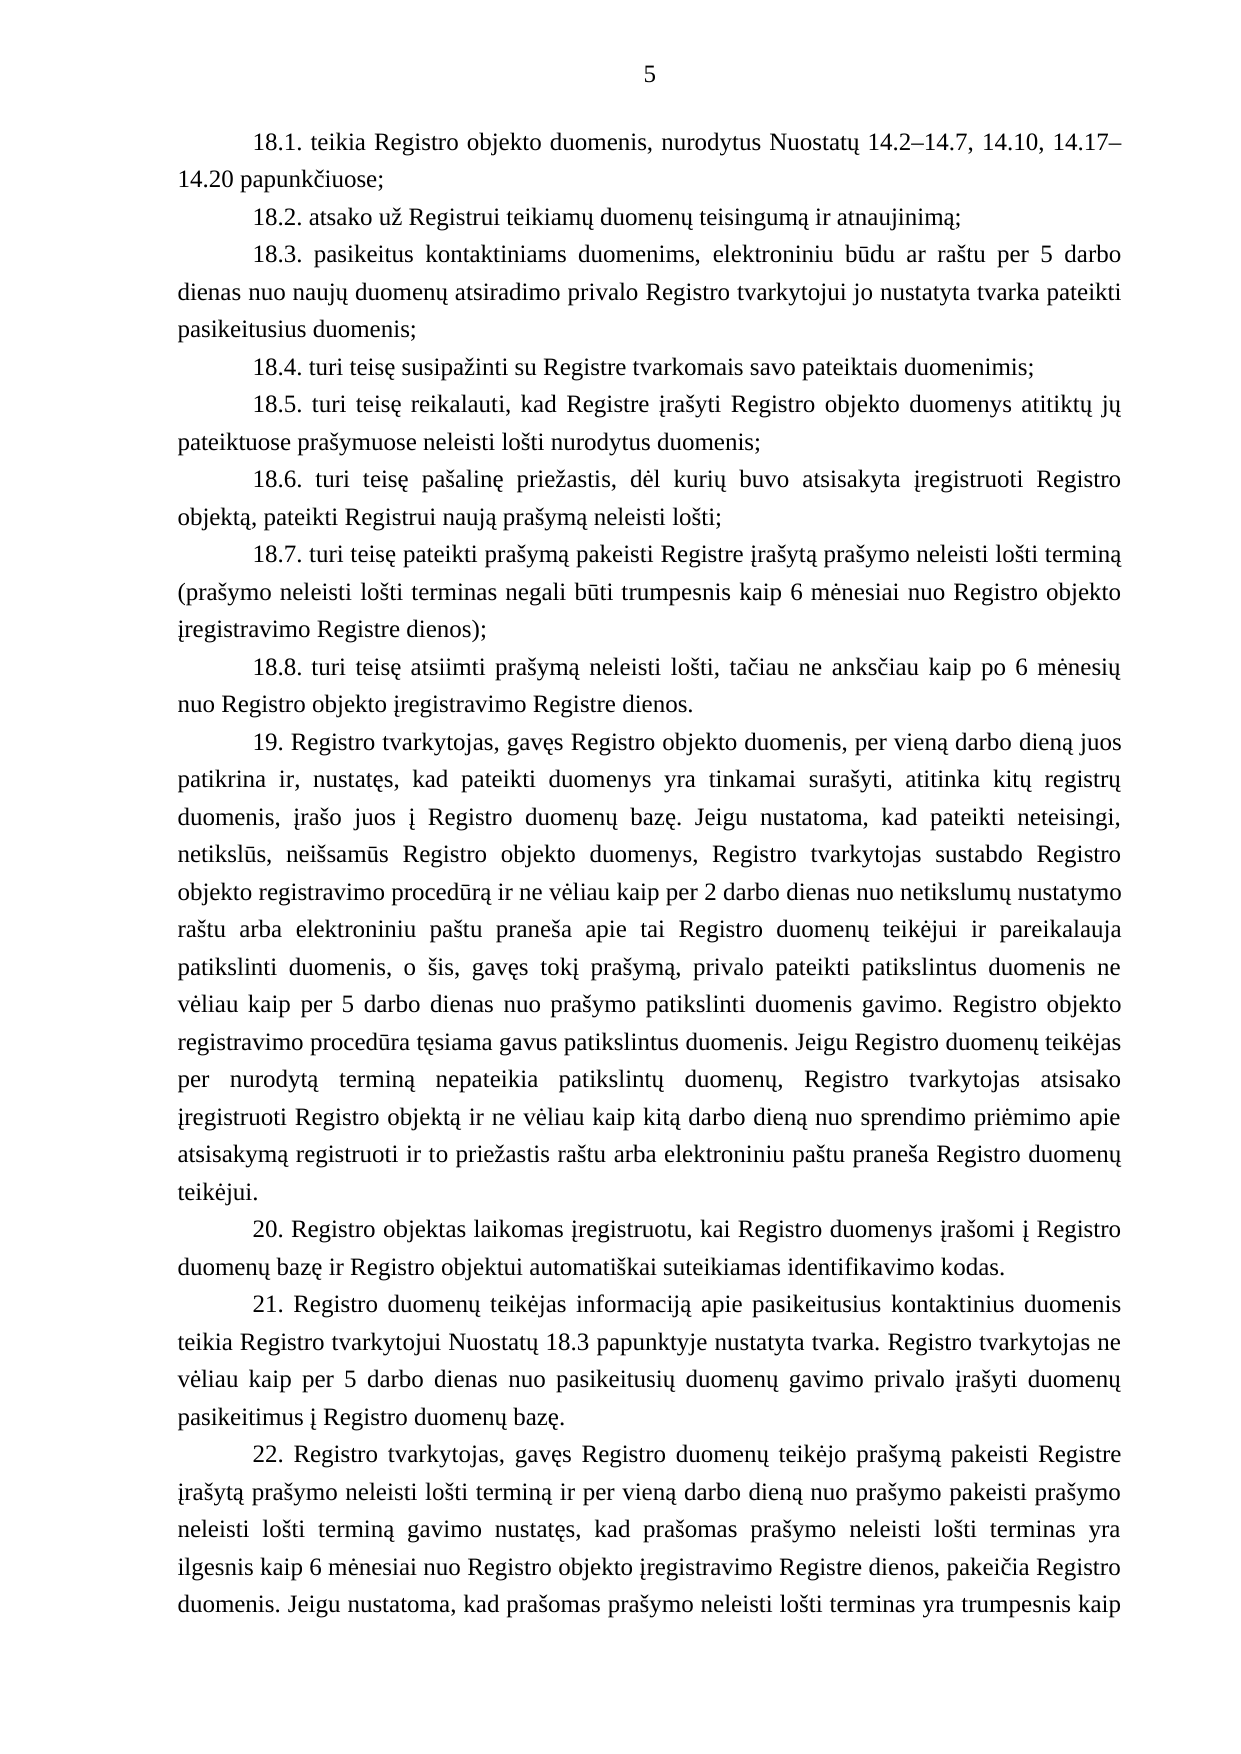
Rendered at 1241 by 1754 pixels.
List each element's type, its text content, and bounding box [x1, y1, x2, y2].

text 20. Registro objektas laikomas įregistruotu, kai Registro duomenys įrašomi į Registro duomenų bazę ir Registro objektui automatiškai suteikiamas identifikavimo kodas. [177, 1206, 1122, 1281]
text 21. Registro duomenų teikėjas informaciją apie pasikeitusius kontaktinius duomenis teikia Registro tvarkytojui Nuostatų 18.3 papunktyje nustatyta tvarka. Registro tvarkytojas ne vėliau kaip per 5 darbo dienas nuo pasikeitusių duomenų gavimo privalo įrašyti duomenų pasikeitimus į Registro duomenų bazę. [177, 1281, 1122, 1431]
text 19. Registro tvarkytojas, gavęs Registro objekto duomenis, per vieną darbo dieną juos patikrina ir, nustatęs, kad pateikti duomenys yra tinkamai surašyti, atitinka kitų registrų duomenis, įrašo juos į Registro duomenų bazę. Jeigu nustatoma, kad pateikti neteisingi, netikslūs, neišsamūs Registro objekto duomenys, Registro tvarkytojas sustabdo Registro objekto registravimo procedūrą ir ne vėliau kaip per 2 darbo dienas nuo netikslumų nustatymo raštu arba elektroniniu paštu praneša apie tai Registro duomenų teikėjui ir pareikalauja patikslinti duomenis, o šis, gavęs tokį prašymą, privalo pateikti patikslintus duomenis ne vėliau kaip per 5 darbo dienas nuo prašymo patikslinti duomenis gavimo. Registro objekto registravimo procedūra tęsiama gavus patikslintus duomenis. Jeigu Registro duomenų teikėjas per nurodytą terminą nepateikia patikslintų duomenų, Registro tvarkytojas atsisako įregistruoti Registro objektą ir ne vėliau kaip kitą darbo dieną nuo sprendimo priėmimo apie atsisakymą registruoti ir to priežastis raštu arba elektroniniu paštu praneša Registro duomenų teikėjui. [177, 718, 1122, 1206]
text 18.2. atsako už Registrui teikiamų duomenų teisingumą ir atnaujinimą; [177, 193, 1122, 231]
text 18.4. turi teisę susipažinti su Registre tvarkomais savo pateiktais duomenimis; [177, 343, 1122, 381]
text 18.3. pasikeitus kontaktiniams duomenims, elektroniniu būdu ar raštu per 5 darbo dienas nuo naujų duomenų atsiradimo privalo Registro tvarkytojui jo nustatyta tvarka pateikti pasikeitusius duomenis; [177, 231, 1122, 343]
text 22. Registro tvarkytojas, gavęs Registro duomenų teikėjo prašymą pakeisti Registre įrašytą prašymo neleisti lošti terminą ir per vieną darbo dieną nuo prašymo pakeisti prašymo neleisti lošti terminą gavimo nustatęs, kad prašomas prašymo neleisti lošti terminas yra ilgesnis kaip 6 mėnesiai nuo Registro objekto įregistravimo Registre dienos, pakeičia Registro duomenis. Jeigu nustatoma, kad prašomas prašymo neleisti lošti terminas yra trumpesnis kaip [177, 1431, 1122, 1618]
text 18.8. turi teisę atsiimti prašymą neleisti lošti, tačiau ne anksčiau kaip po 6 mėnesių nuo Registro objekto įregistravimo Registre dienos. [177, 643, 1122, 718]
text 18.5. turi teisę reikalauti, kad Registre įrašyti Registro objekto duomenys atitiktų jų pateiktuose prašymuose neleisti lošti nurodytus duomenis; [177, 381, 1122, 456]
text 18.6. turi teisę pašalinę priežastis, dėl kurių buvo atsisakyta įregistruoti Registro objektą, pateikti Registrui naują prašymą neleisti lošti; [177, 456, 1122, 531]
text 18.7. turi teisę pateikti prašymą pakeisti Registre įrašytą prašymo neleisti lošti terminą (prašymo neleisti lošti terminas negali būti trumpesnis kaip 6 mėnesiai nuo Registro objekto įregistravimo Registre dienos); [177, 531, 1122, 643]
text 18.1. teikia Registro objekto duomenis, nurodytus Nuostatų 14.2–14.7, 14.10, 14.17–14.20 papunkčiuose; [177, 118, 1122, 193]
